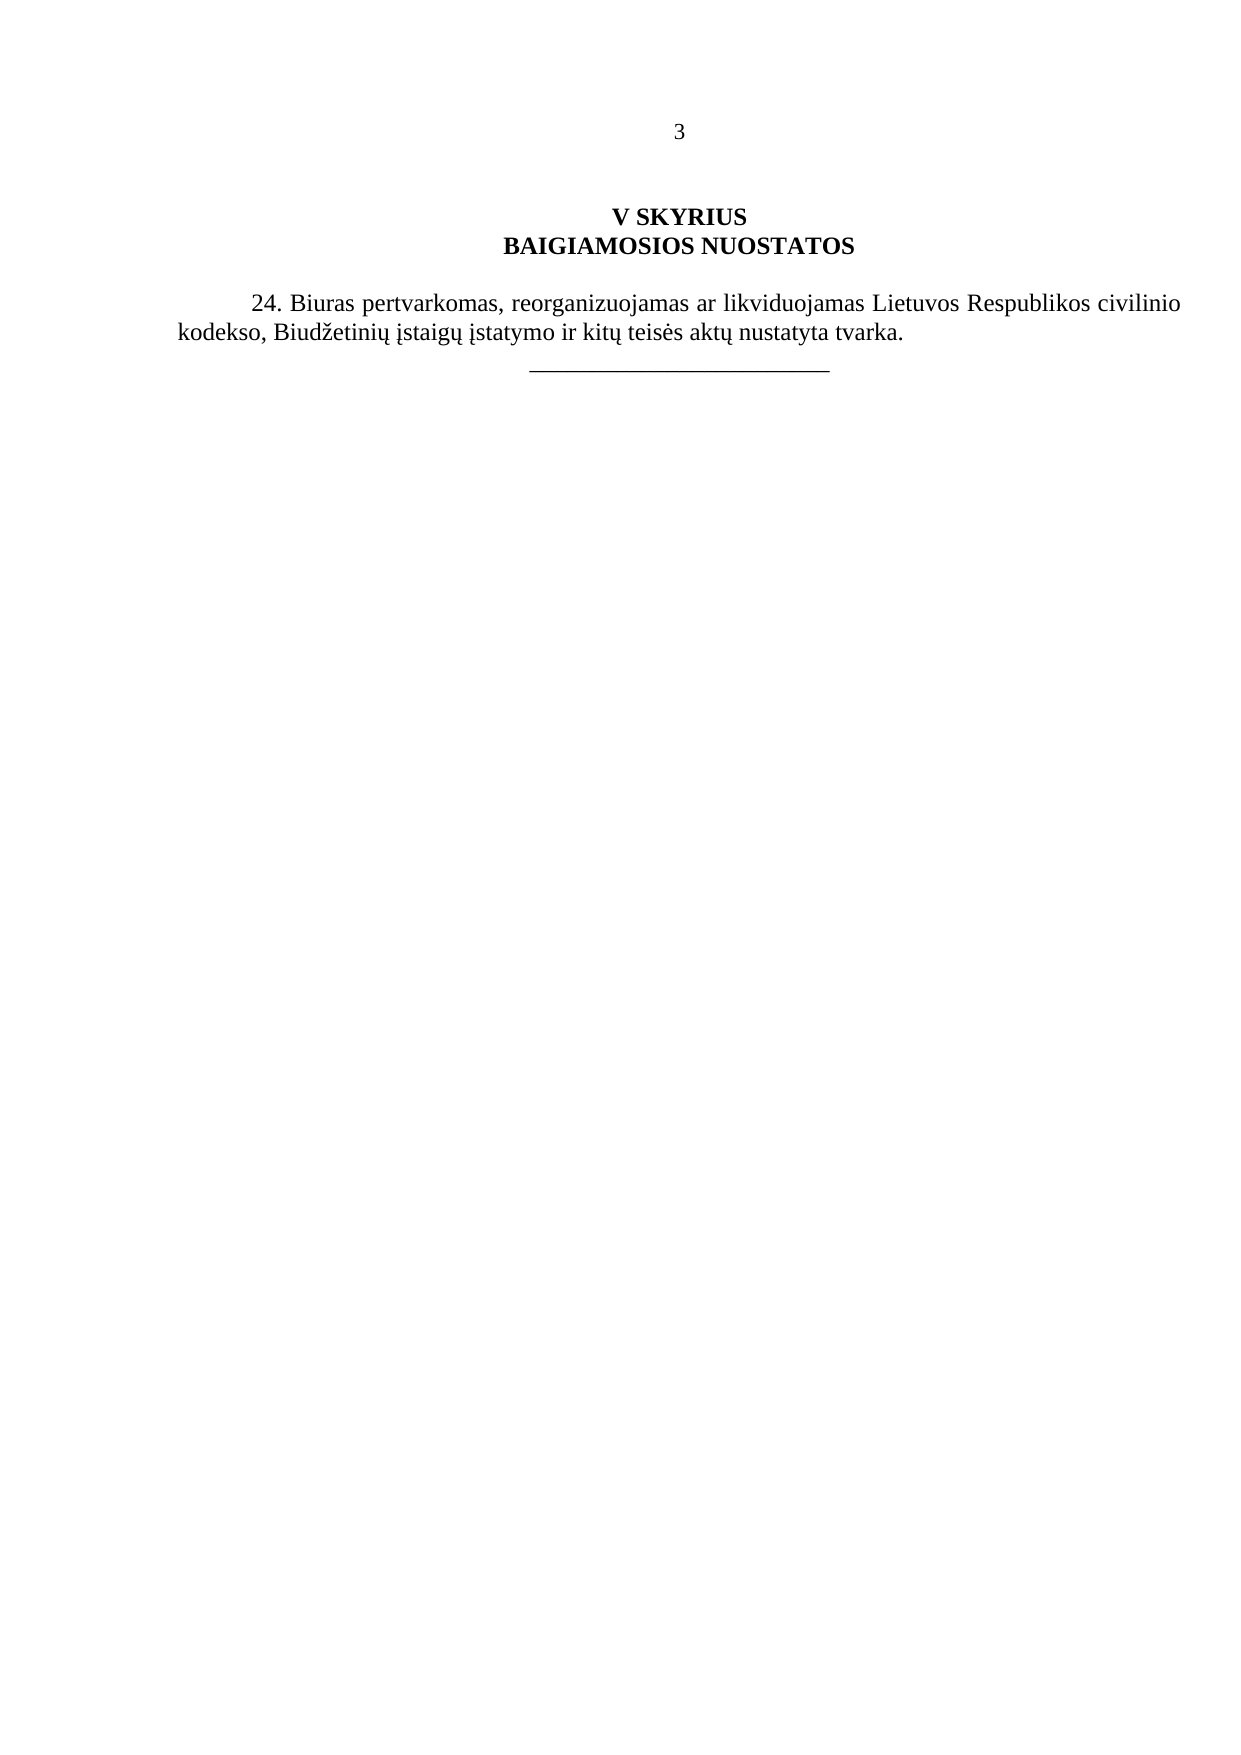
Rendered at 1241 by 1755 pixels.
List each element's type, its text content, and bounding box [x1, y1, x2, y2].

text BAIGIAMOSIOS NUOSTATOS [177, 231, 1181, 259]
text V SKYRIUS [177, 202, 1181, 231]
text ________________________ [177, 346, 1181, 374]
text 24. Biuras pertvarkomas, reorganizuojamas ar likviduojamas Lietuvos Respublikos civilinio kodekso, Biudžetinių įstaigų įstatymo ir kitų teisės aktų nustatyta tvarka. [177, 288, 1181, 346]
